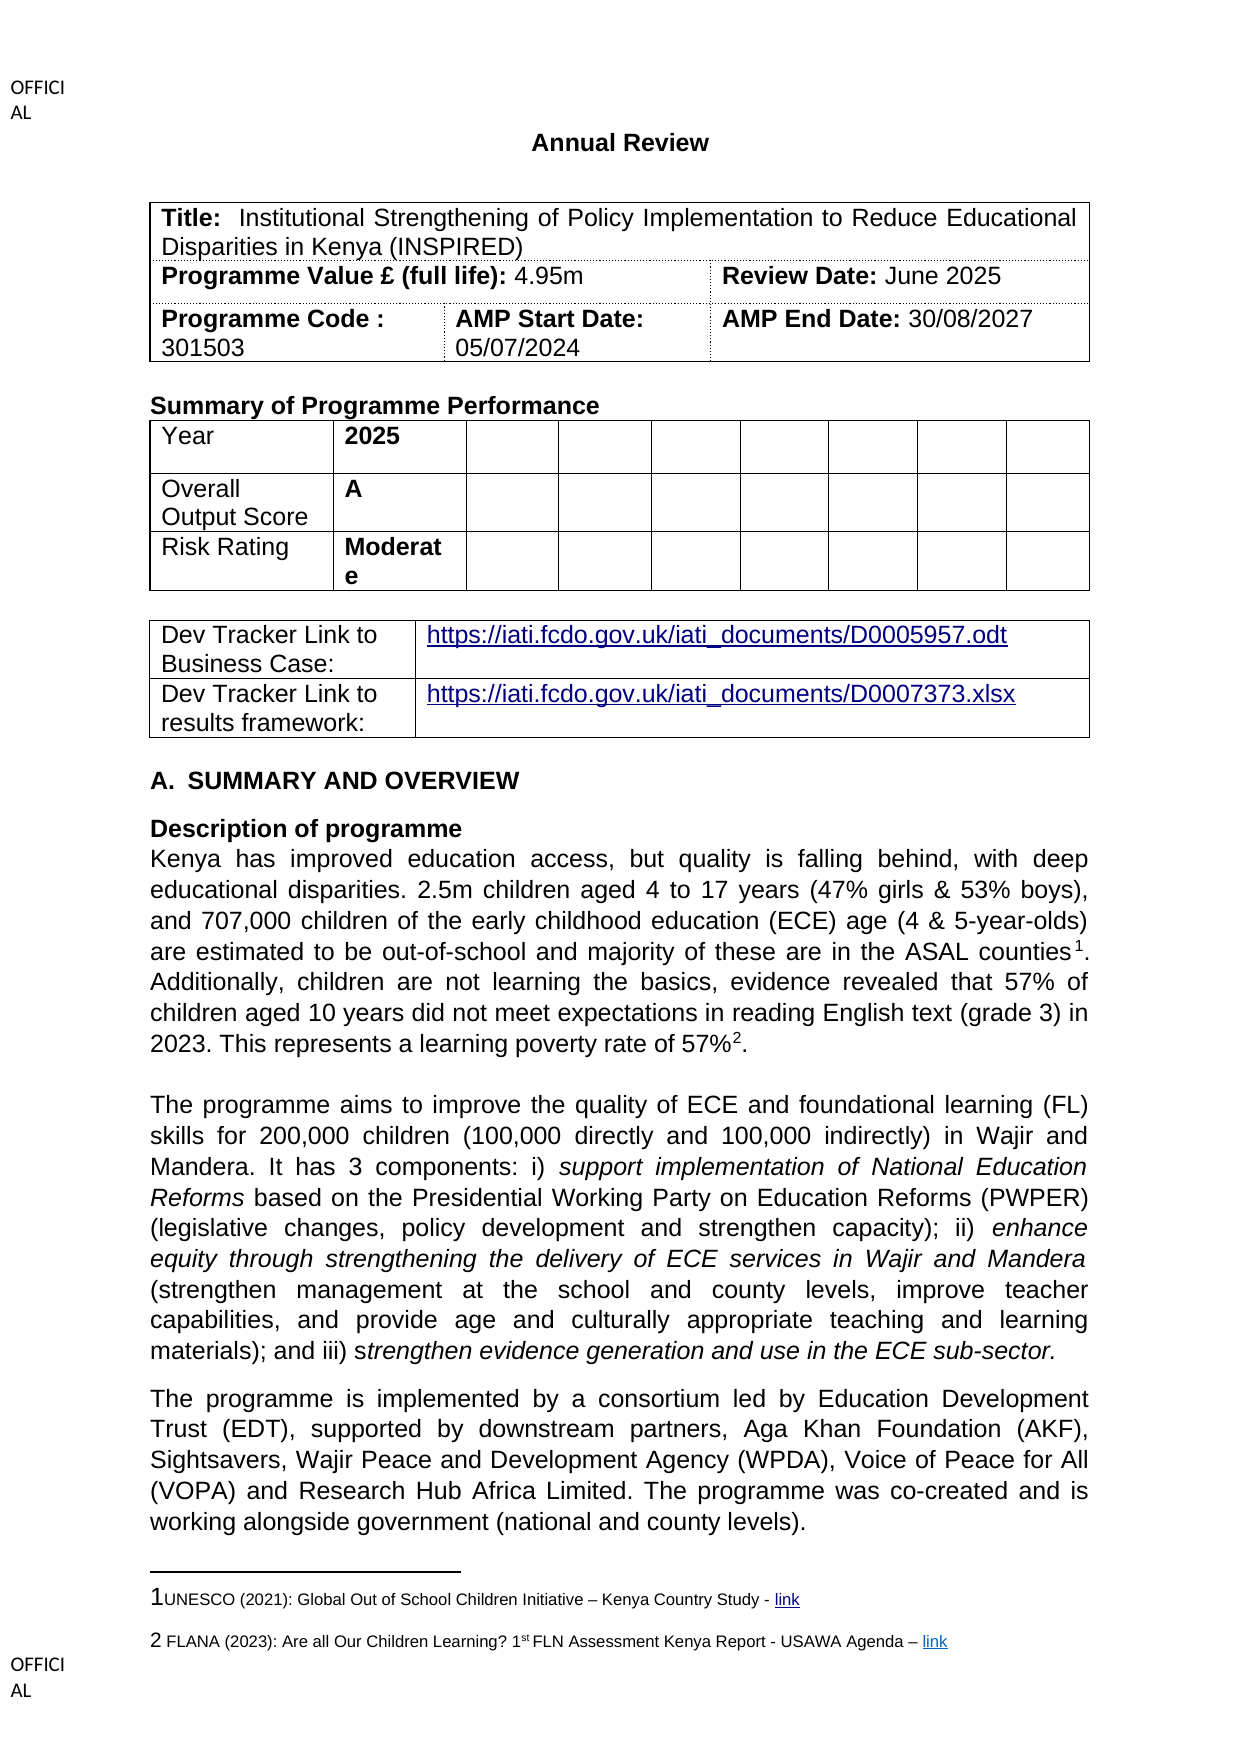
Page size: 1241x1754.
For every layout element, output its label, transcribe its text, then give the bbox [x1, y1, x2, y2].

text Kenya has improved education access, but quality is falling behind, with deep educational disparities. 2.5m children aged 4 to 17 years (47% girls & 53% boys), and 707,000 children of the early childhood education (ECE) age (4 & 5-year-olds) are estimated to be out-of-school and majority of these are in the ASAL counties. Additionally, children are not learning the basics, evidence revealed that 57% of children aged 10 years did not meet expectations in reading English text (grade 3) in 2023. This represents a learning poverty rate of 57%. [150, 844, 1090, 1058]
table_header [652, 421, 740, 473]
table_header [829, 421, 917, 473]
list SUMMARY AND OVERVIEW [150, 766, 1090, 795]
table_header Year [151, 421, 333, 473]
table_header [741, 421, 828, 473]
table_cell [652, 532, 740, 590]
table_cell Dev Tracker Link to results framework: [150, 679, 415, 737]
table_cell Programme Code : 301503 [151, 303, 444, 361]
table_cell A [334, 474, 466, 531]
table_cell [1007, 532, 1089, 590]
table_cell [918, 532, 1006, 590]
table_cell [559, 474, 651, 531]
table_cell [741, 532, 828, 590]
table_cell AMP End Date: 30/08/2027 [711, 303, 1089, 361]
text The programme aims to improve the quality of ECE and foundational learning (FL) skills for 200,000 children (100,000 directly and 100,000 indirectly) in Wajir and Mandera. It has 3 components: i) support implementation of National Education Reforms based on the Presidential Working Party on Education Reforms (PWPER) (legislative changes, policy development and strengthen capacity); ii) enhance equity through strengthening the delivery of ECE services in Wajir and Mandera (strengthen management at the school and county levels, improve teacher capabilities, and provide age and culturally appropriate teaching and learning materials); and iii) strengthen evidence generation and use in the ECE sub-sector. [150, 1090, 1090, 1365]
table_cell [741, 474, 828, 531]
table_cell AMP Start Date: 05/07/2024 [444, 303, 711, 361]
text The programme is implemented by a consortium led by Education Development Trust (EDT), supported by downstream partners, Aga Khan Foundation (AKF), Sightsavers, Wajir Peace and Development Agency (WPDA), Voice of Peace for All (VOPA) and Research Hub Africa Limited. The programme was co-created and is working alongside government (national and county levels). [150, 1383, 1090, 1535]
table_header [1007, 421, 1089, 473]
table_header [467, 421, 558, 473]
table_cell [652, 474, 740, 531]
table_cell https://iati.fcdo.gov.uk/iati_documents/D0007373.xlsx [416, 679, 1089, 737]
table_cell Moderate [334, 532, 466, 590]
table_header Dev Tracker Link to Business Case: [150, 621, 415, 678]
table_cell [467, 474, 558, 531]
text Summary of Programme Performance [150, 391, 1090, 420]
text FLANA (2023): Are all Our Children Learning? 1st FLN Assessment Kenya Report - USAWA Agenda – link [150, 1627, 1090, 1651]
table_header [559, 421, 651, 473]
table_cell [559, 532, 651, 590]
table_cell Programme Value £ (full life): 4.95m [151, 260, 711, 303]
table_header 2025 [334, 421, 466, 473]
table_cell Review Date: June 2025 [711, 260, 1089, 303]
table_cell [829, 474, 917, 531]
table_cell Overall Output Score [151, 474, 333, 531]
text UNESCO (2021): Global Out of School Children Initiative – Kenya Country Study - link [150, 1582, 1090, 1611]
table_cell [467, 532, 558, 590]
subtitle Annual Review [150, 127, 1090, 156]
table_cell [1007, 474, 1089, 531]
table_header [918, 421, 1006, 473]
table_cell Risk Rating [151, 532, 333, 590]
table_header https://iati.fcdo.gov.uk/iati_documents/D0005957.odt [416, 621, 1089, 678]
table_cell [918, 474, 1006, 531]
table_header Title: Institutional Strengthening of Policy Implementation to Reduce Educational Disparities in Kenya (INSPIRED) [151, 203, 1089, 260]
table_cell [829, 532, 917, 590]
text Description of programme [150, 814, 1090, 842]
